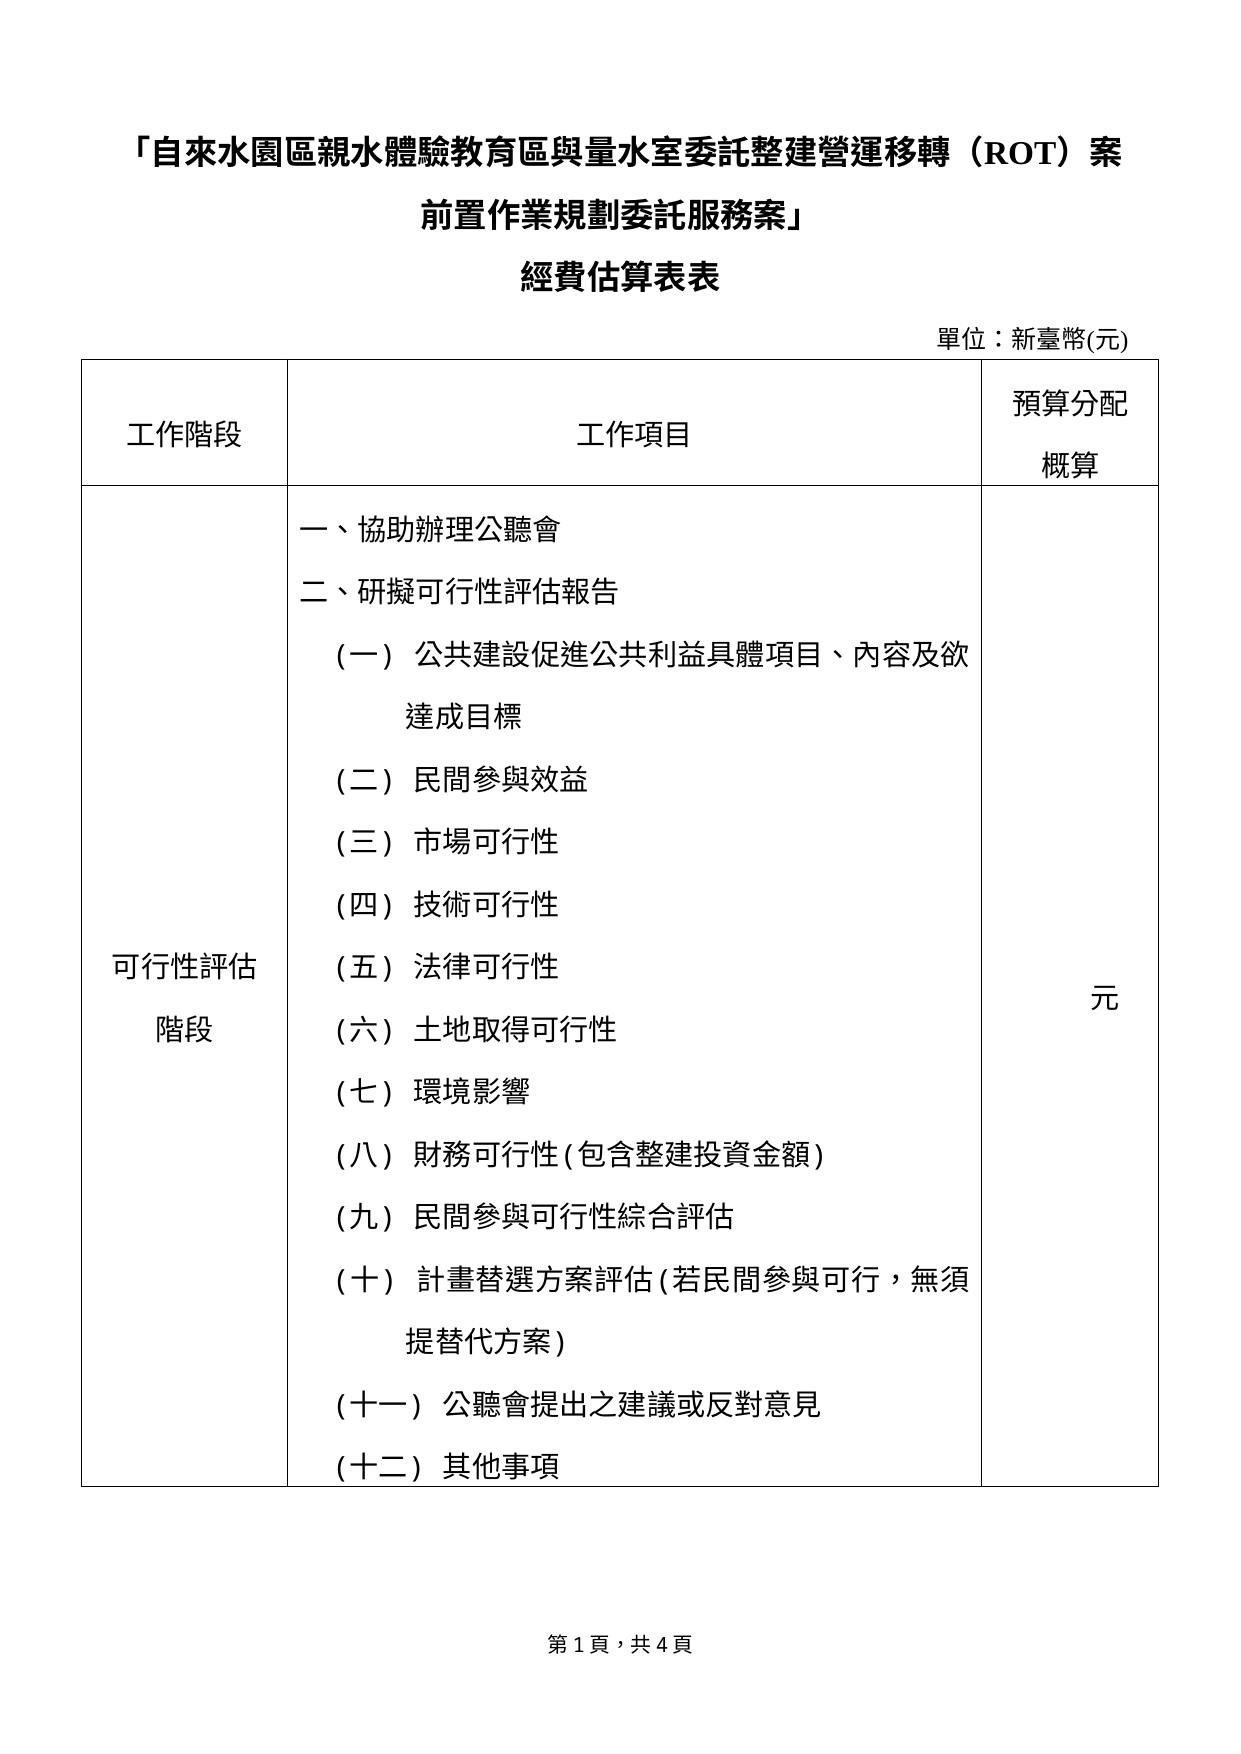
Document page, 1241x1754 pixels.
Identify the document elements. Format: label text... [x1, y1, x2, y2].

table_header 預算分配 概算 [982, 360, 1158, 485]
table_cell 一、協助辦理公聽會 二、研擬可行性評估報告 (一) 公共建設促進公共利益具體項目、內容及欲達成目標 (二) 民間參與效益 (三) 市場可行性 (四) 技術可行性 (五) 法律可行性 (六) 土地取得可行性 (七) 環境影響 (八) 財務可行性(包含整建投資金額) (九) 民間參與可行性綜合評估 (十) 計畫替選方案評估(若民間參與可行，無須提替代方案) (十一) 公聽會提出之建議或反對意見 (十二) 其他事項 [288, 486, 981, 1486]
table_cell 元 [982, 486, 1158, 1486]
text 單位：新臺幣(元) [230, 296, 1128, 359]
text 經費估算表表 [112, 234, 1128, 296]
table_cell 可行性評估 階段 [82, 486, 287, 1486]
text 「自來水園區親水體驗教育區與量水室委託整建營運移轉（ROT）案前置作業規劃委託服務案」 [112, 109, 1128, 234]
table_header 工作項目 [288, 360, 981, 485]
table_header 工作階段 [82, 360, 287, 485]
